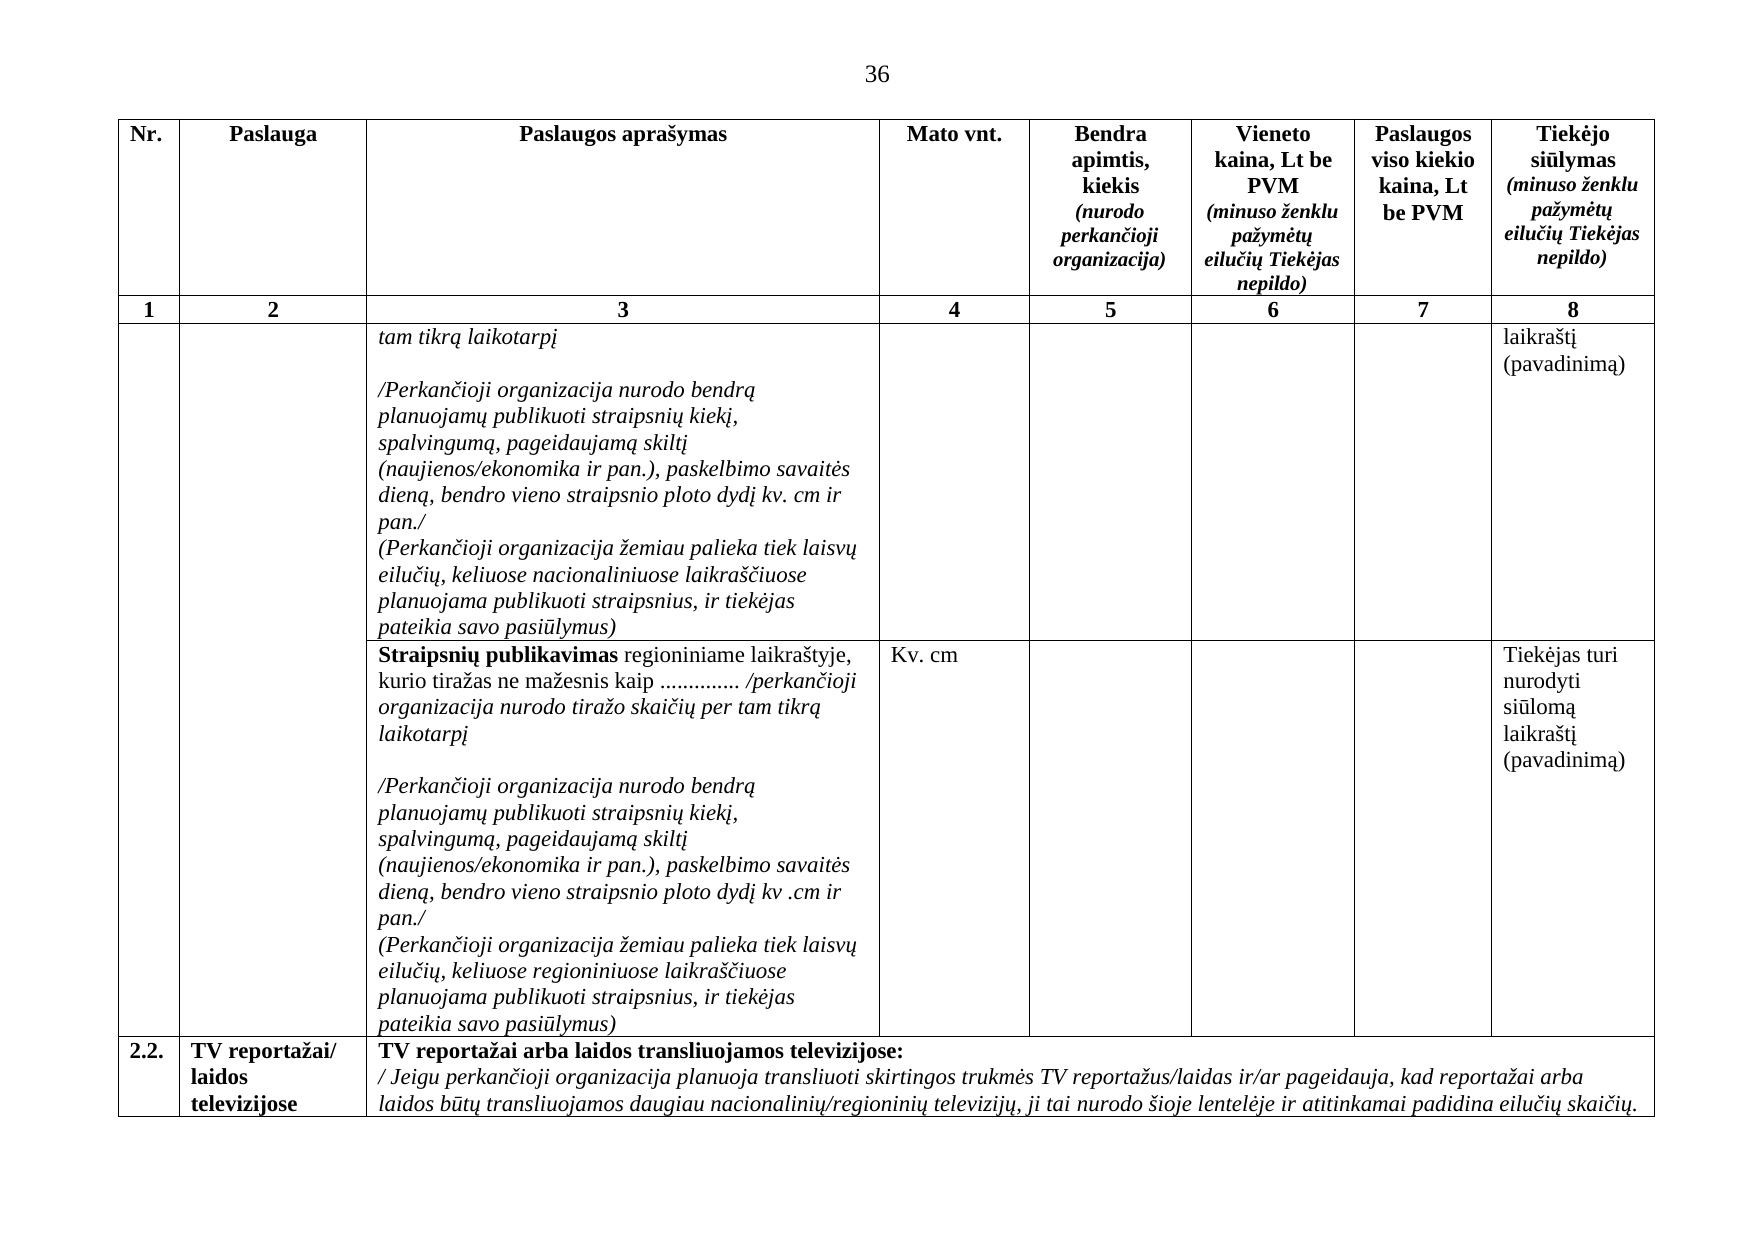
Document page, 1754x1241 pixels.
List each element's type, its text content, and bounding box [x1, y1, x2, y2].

table_cell [1192, 324, 1354, 640]
table_header Paslauga [180, 120, 366, 295]
table_cell 3 [367, 296, 879, 322]
table_cell [880, 324, 1029, 640]
table_cell 4 [880, 296, 1029, 322]
table_cell [180, 324, 366, 1036]
table_cell 8 [1492, 296, 1654, 322]
table_cell 5 [1030, 296, 1191, 322]
table_cell 2.2. [119, 1037, 179, 1116]
table_cell tam tikrą laikotarpį /Perkančioji organizacija nurodo bendrą planuojamų publikuoti straipsnių kiekį, spalvingumą, pageidaujamą skiltį (naujienos/ekonomika ir pan.), paskelbimo savaitės dieną, bendro vieno straipsnio ploto dydį kv. cm ir pan./ (Perkančioji organizacija žemiau palieka tiek laisvų eilučių, keliuose nacionaliniuose laikraščiuose planuojama publikuoti straipsnius, ir tiekėjas pateikia savo pasiūlymus) [367, 324, 879, 640]
table_cell [1192, 641, 1354, 1036]
table_cell [1030, 324, 1191, 640]
table_cell 7 [1355, 296, 1491, 322]
table_header Bendra apimtis, kiekis (nurodo perkančioji organizacija) [1030, 120, 1191, 295]
table_cell Tiekėjas turi nurodyti siūlomą laikraštį (pavadinimą) [1492, 641, 1654, 1036]
table_header Mato vnt. [880, 120, 1029, 295]
table_header Paslaugos aprašymas [367, 120, 879, 295]
table_cell laikraštį (pavadinimą) [1492, 324, 1654, 640]
table_cell TV reportažai/ laidos televizijose [180, 1037, 366, 1116]
table_cell [1355, 641, 1491, 1036]
table_cell TV reportažai arba laidos transliuojamos televizijose: / Jeigu perkančioji organizacija planuoja transliuoti skirtingos trukmės TV reportažus/laidas ir/ar pageidauja, kad reportažai arba laidos būtų transliuojamos daugiau nacionalinių/regioninių televizijų, ji tai nurodo šioje lentelėje ir atitinkamai padidina eilučių skaičių. [367, 1037, 1654, 1116]
table_cell [1355, 324, 1491, 640]
table_cell Kv. cm [880, 641, 1029, 1036]
table_cell 2 [180, 296, 366, 322]
table_cell [119, 324, 179, 1036]
table_cell [1030, 641, 1191, 1036]
table_header Paslaugos viso kiekio kaina, Lt be PVM [1355, 120, 1491, 295]
table_header Tiekėjo siūlymas (minuso ženklu pažymėtų eilučių Tiekėjas nepildo) [1492, 120, 1654, 295]
table_cell Straipsnių publikavimas regioniniame laikraštyje, kurio tiražas ne mažesnis kaip .............. /perkančioji organizacija nurodo tiražo skaičių per tam tikrą laikotarpį /Perkančioji organizacija nurodo bendrą planuojamų publikuoti straipsnių kiekį, spalvingumą, pageidaujamą skiltį (naujienos/ekonomika ir pan.), paskelbimo savaitės dieną, bendro vieno straipsnio ploto dydį kv .cm ir pan./ (Perkančioji organizacija žemiau palieka tiek laisvų eilučių, keliuose regioniniuose laikraščiuose planuojama publikuoti straipsnius, ir tiekėjas pateikia savo pasiūlymus) [367, 641, 879, 1036]
table_header Vieneto kaina, Lt be PVM (minuso ženklu pažymėtų eilučių Tiekėjas nepildo) [1192, 120, 1354, 295]
table_cell 1 [119, 296, 179, 322]
table_cell 6 [1192, 296, 1354, 322]
table_header Nr. [119, 120, 179, 295]
